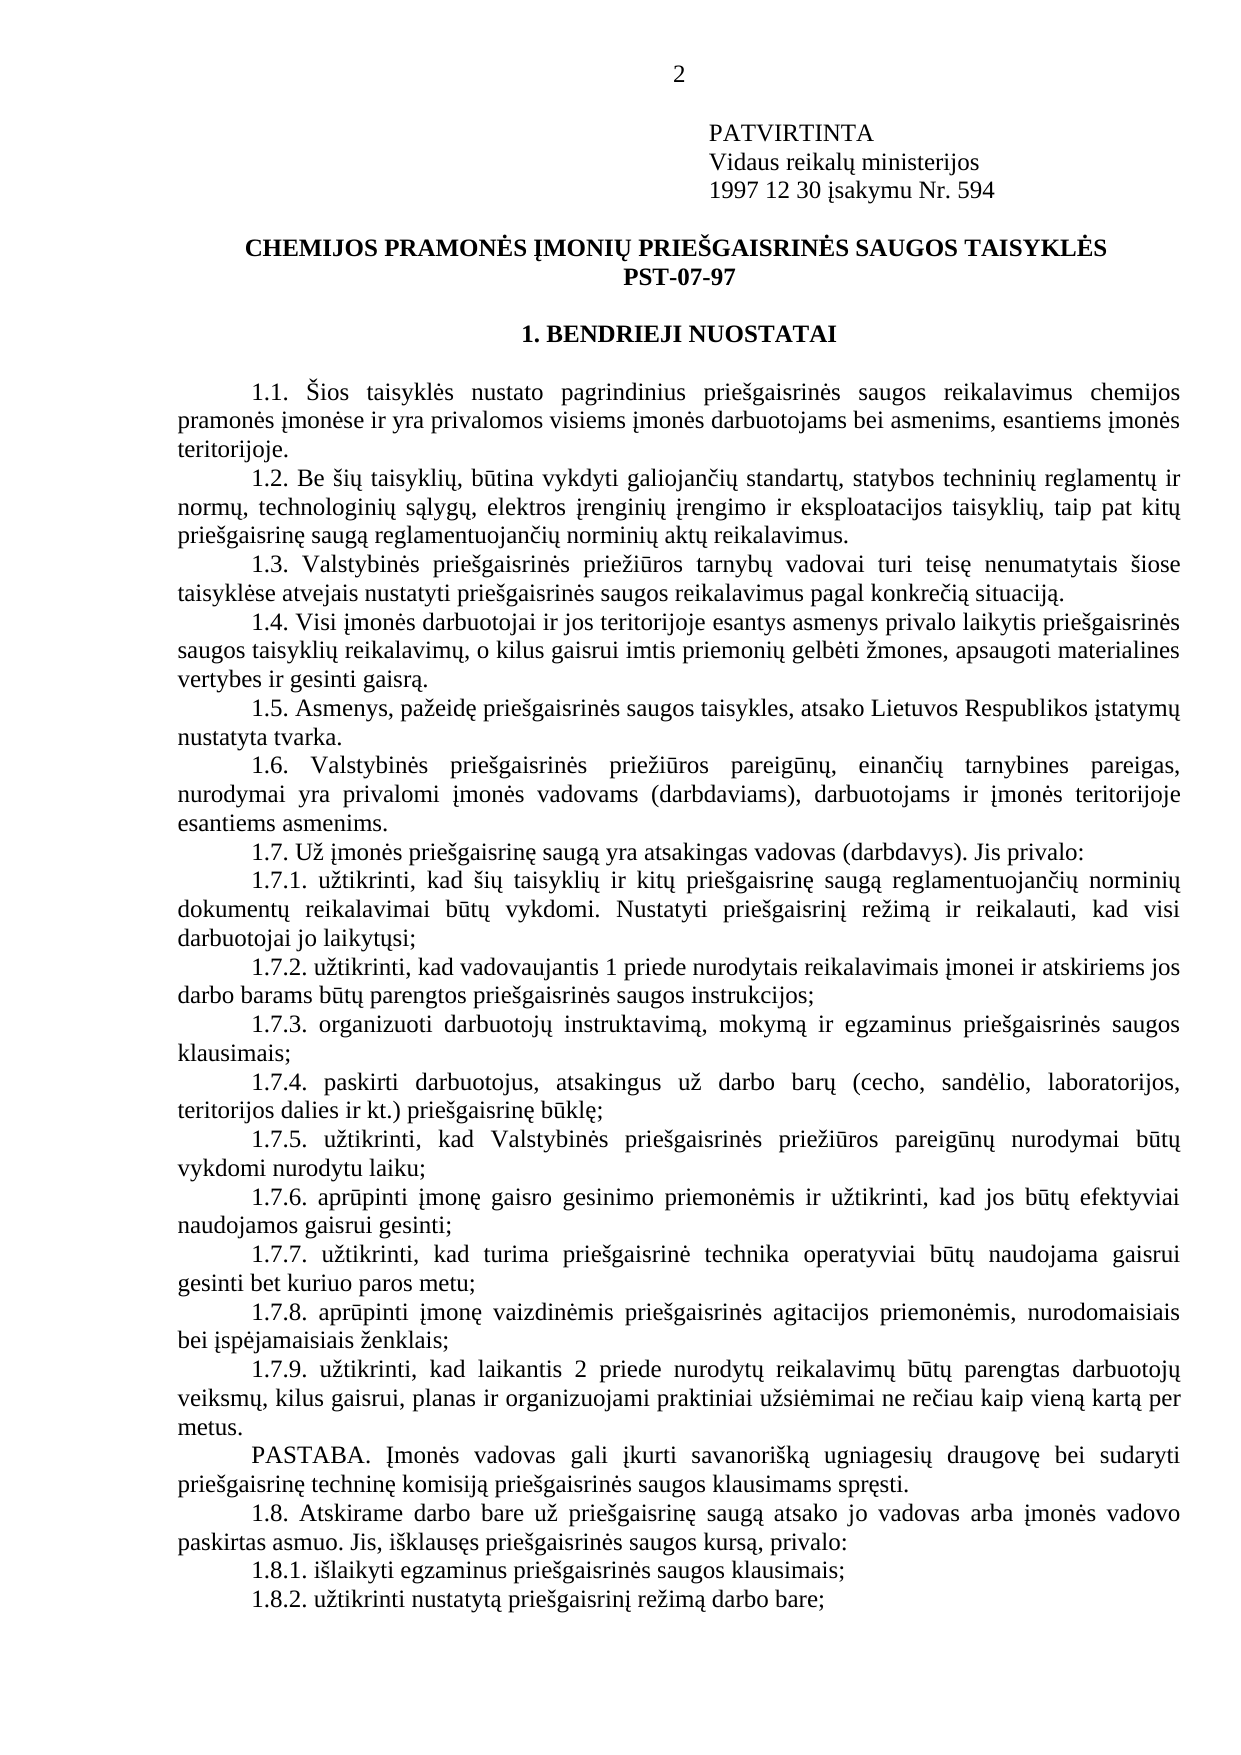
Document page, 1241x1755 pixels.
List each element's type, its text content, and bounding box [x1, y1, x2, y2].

text 1.8.2. užtikrinti nustatytą priešgaisrinį režimą darbo bare; [177, 1584, 1181, 1613]
text 1.3. Valstybinės priešgaisrinės priežiūros tarnybų vadovai turi teisę nenumatytais šiose taisyklėse atvejais nustatyti priešgaisrinės saugos reikalavimus pagal konkrečią situaciją. [177, 549, 1181, 607]
text 1.7.7. užtikrinti, kad turima priešgaisrinė technika operatyviai būtų naudojama gaisrui gesinti bet kuriuo paros metu; [177, 1239, 1181, 1297]
text 1.7.6. aprūpinti įmonę gaisro gesinimo priemonėmis ir užtikrinti, kad jos būtų efektyviai naudojamos gaisrui gesinti; [177, 1182, 1181, 1239]
text 1.8. Atskirame darbo bare už priešgaisrinę saugą atsako jo vadovas arba įmonės vadovo paskirtas asmuo. Jis, išklausęs priešgaisrinės saugos kursą, privalo: [177, 1498, 1181, 1556]
text 1.7.3. organizuoti darbuotojų instruktavimą, mokymą ir egzaminus priešgaisrinės saugos klausimais; [177, 1009, 1181, 1067]
text 1997 12 30 įsakymu Nr. 594 [177, 176, 1181, 204]
text Chemijos pramonės įmonių priešgaisrinės saugos taisyklės [177, 233, 1181, 262]
text 1.1. Šios taisyklės nustato pagrindinius priešgaisrinės saugos reikalavimus chemijos pramonės įmonėse ir yra privalomos visiems įmonės darbuotojams bei asmenims, esantiems įmonės teritorijoje. [177, 377, 1181, 463]
text 1.7. Už įmonės priešgaisrinę saugą yra atsakingas vadovas (darbdavys). Jis privalo: [177, 837, 1181, 866]
text 1.7.9. užtikrinti, kad laikantis 2 priede nurodytų reikalavimų būtų parengtas darbuotojų veiksmų, kilus gaisrui, planas ir organizuojami praktiniai užsiėmimai ne rečiau kaip vieną kartą per metus. [177, 1354, 1181, 1441]
text PST-07-97 [177, 262, 1181, 291]
text 1.7.4. paskirti darbuotojus, atsakingus už darbo barų (cecho, sandėlio, laboratorijos, teritorijos dalies ir kt.) priešgaisrinę būklę; [177, 1067, 1181, 1124]
text 1.5. Asmenys, pažeidę priešgaisrinės saugos taisykles, atsako Lietuvos Respublikos įstatymų nustatyta tvarka. [177, 693, 1181, 751]
text 1.7.8. aprūpinti įmonę vaizdinėmis priešgaisrinės agitacijos priemonėmis, nurodomaisiais bei įspėjamaisiais ženklais; [177, 1297, 1181, 1354]
text Vidaus reikalų ministerijos [177, 147, 1181, 176]
text 1.7.5. užtikrinti, kad Valstybinės priešgaisrinės priežiūros pareigūnų nurodymai būtų vykdomi nurodytu laiku; [177, 1124, 1181, 1182]
text 1.7.1. užtikrinti, kad šių taisyklių ir kitų priešgaisrinę saugą reglamentuojančių norminių dokumentų reikalavimai būtų vykdomi. Nustatyti priešgaisrinį režimą ir reikalauti, kad visi darbuotojai jo laikytųsi; [177, 866, 1181, 952]
text 1.2. Be šių taisyklių, būtina vykdyti galiojančių standartų, statybos techninių reglamentų ir normų, technologinių sąlygų, elektros įrenginių įrengimo ir eksploatacijos taisyklių, taip pat kitų priešgaisrinę saugą reglamentuojančių norminių aktų reikalavimus. [177, 463, 1181, 549]
text 1.6. Valstybinės priešgaisrinės priežiūros pareigūnų, einančių tarnybines pareigas, nurodymai yra privalomi įmonės vadovams (darbdaviams), darbuotojams ir įmonės teritorijoje esantiems asmenims. [177, 751, 1181, 837]
text 1.7.2. užtikrinti, kad vadovaujantis 1 priede nurodytais reikalavimais įmonei ir atskiriems jos darbo barams būtų parengtos priešgaisrinės saugos instrukcijos; [177, 952, 1181, 1009]
text 1.8.1. išlaikyti egzaminus priešgaisrinės saugos klausimais; [177, 1556, 1181, 1584]
text 1. BENDRIEJI NUOSTATAI [177, 319, 1181, 348]
text PASTABA. Įmonės vadovas gali įkurti savanorišką ugniagesių draugovę bei sudaryti priešgaisrinę techninę komisiją priešgaisrinės saugos klausimams spręsti. [177, 1441, 1181, 1498]
text PATVIRTINTA [177, 118, 1181, 147]
text 1.4. Visi įmonės darbuotojai ir jos teritorijoje esantys asmenys privalo laikytis priešgaisrinės saugos taisyklių reikalavimų, o kilus gaisrui imtis priemonių gelbėti žmones, apsaugoti materialines vertybes ir gesinti gaisrą. [177, 607, 1181, 693]
